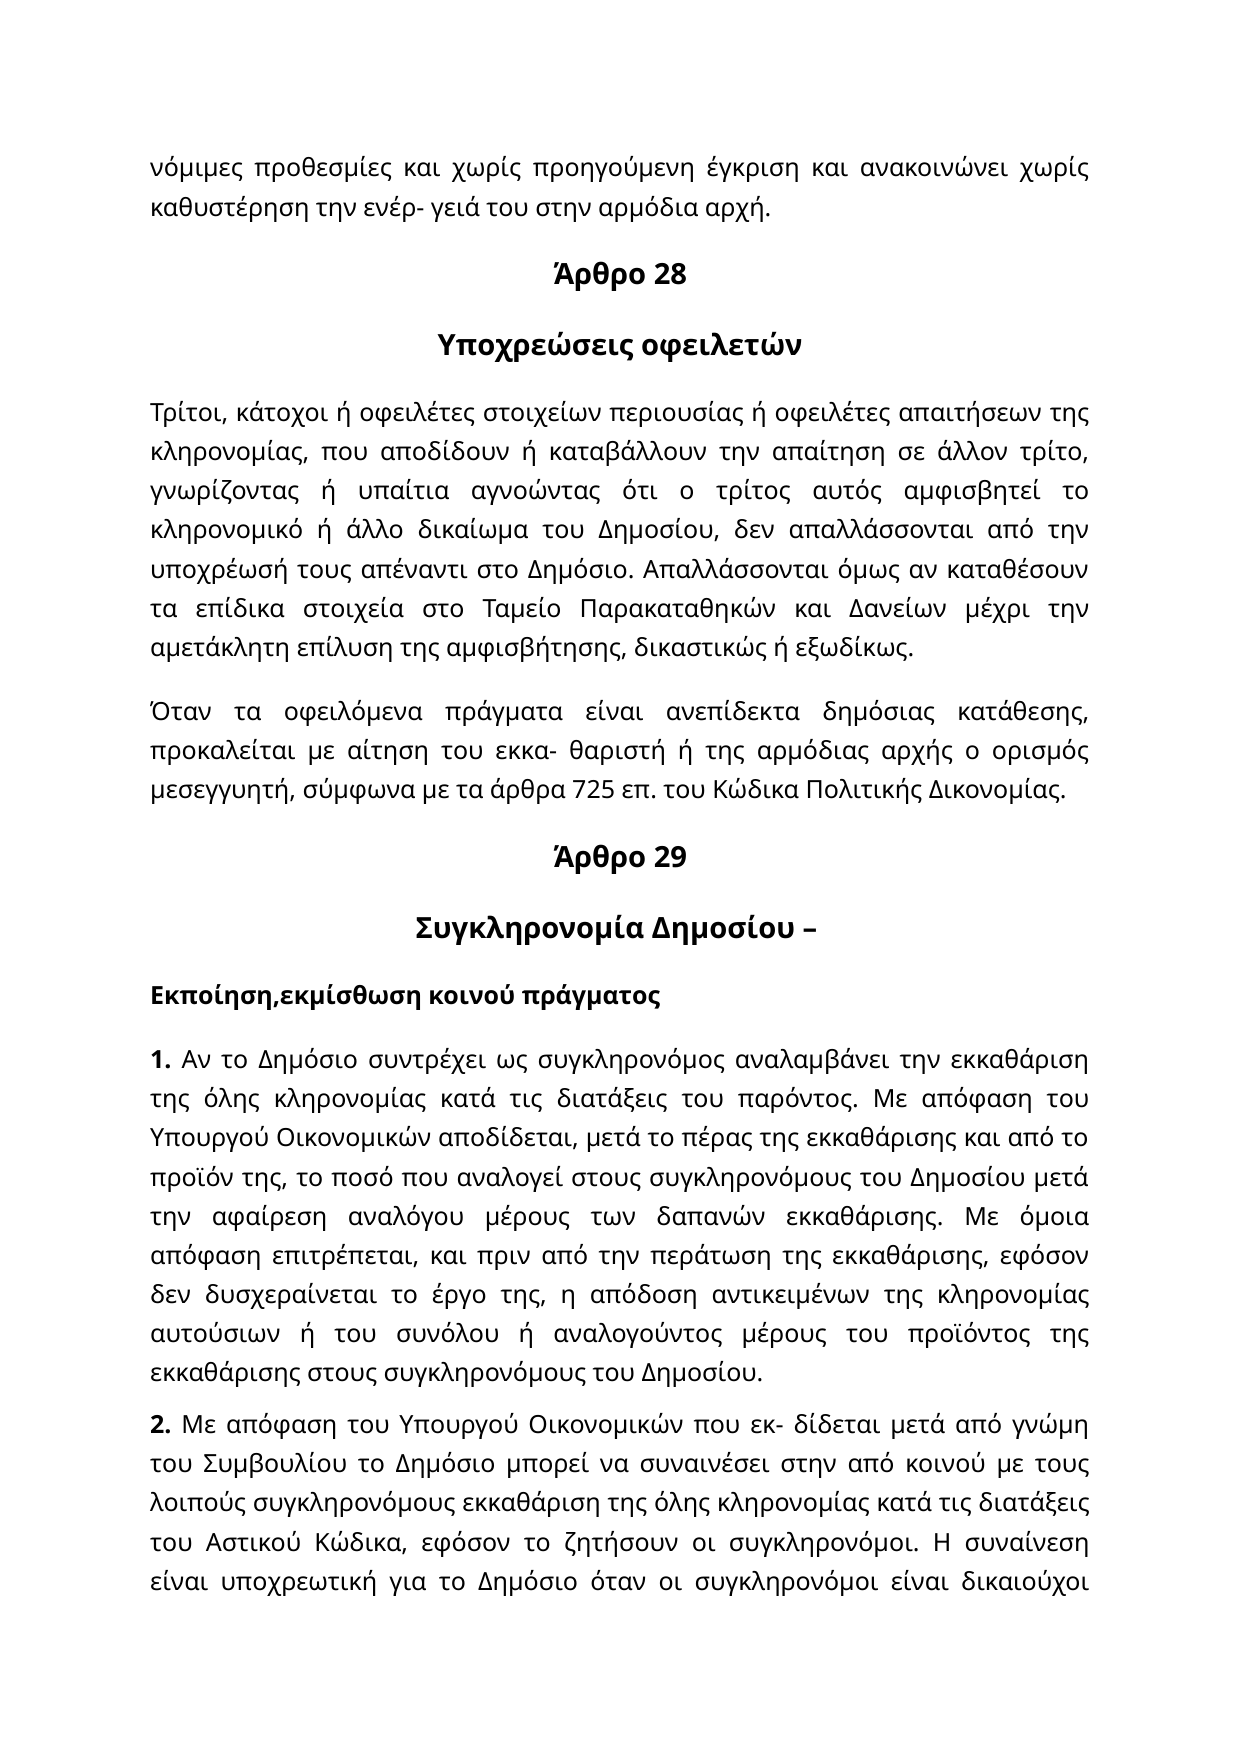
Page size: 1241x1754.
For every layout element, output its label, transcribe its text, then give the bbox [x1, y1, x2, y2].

text νόμιμες προθεσμίες και χωρίς προηγούμενη έγκριση και ανακοινώνει χωρίς καθυστέρηση την ενέρ- γειά του στην αρμόδια αρχή. [150, 150, 1090, 223]
text Όταν τα οφειλόμενα πράγματα είναι ανεπίδεκτα δημόσιας κατάθεσης, προκαλείται με αίτηση του εκκα- θαριστή ή της αρμόδιας αρχής ο ορισμός μεσεγγυητή, σύμφωνα με τα άρθρα 725 επ. του Κώδικα Πολιτικής Δικονομίας. [150, 694, 1090, 806]
text 2. Με απόφαση του Υπουργού Οικονομικών που εκ- δίδεται μετά από γνώμη του Συμβουλίου το Δημόσιο μπορεί να συναινέσει στην από κοινού με τους λοιπούς συγκληρονόμους εκκαθάριση της όλης κληρονομίας κατά τις διατάξεις του Αστικού Κώδικα, εφόσον το ζητήσουν οι συγκληρονόμοι. Η συναίνεση είναι υποχρεωτική για το Δημόσιο όταν οι συγκληρονόμοι είναι δικαιούχοι [150, 1407, 1090, 1597]
text Τρίτοι, κάτοχοι ή οφειλέτες στοιχείων περιουσίας ή οφειλέτες απαιτήσεων της κληρονομίας, που αποδίδουν ή καταβάλλουν την απαίτηση σε άλλον τρίτο, γνωρίζοντας ή υπαίτια αγνοώντας ότι ο τρίτος αυτός αμφισβητεί το κληρονομικό ή άλλο δικαίωμα του Δημοσίου, δεν απαλλάσσονται από την υποχρέωσή τους απέναντι στο Δημόσιο. Απαλλάσσονται όμως αν καταθέσουν τα επίδικα στοιχεία στο Ταμείο Παρακαταθηκών και Δανείων μέχρι την αμετάκλητη επίλυση της αμφισβήτησης, δικαστικώς ή εξωδίκως. [150, 394, 1090, 664]
text Εκποίηση,εκμίσθωση κοινού πράγματος [150, 977, 1090, 1012]
subtitle Άρθρο 29 [150, 836, 1090, 876]
text 1. Αν το Δημόσιο συντρέχει ως συγκληρονόμος αναλαμβάνει την εκκαθάριση της όλης κληρονομίας κατά τις διατάξεις του παρόντος. Με απόφαση του Υπουργού Οικονομικών αποδίδεται, μετά το πέρας της εκκαθάρισης και από το προϊόν της, το ποσό που αναλογεί στους συγκληρονόμους του Δημοσίου μετά την αφαίρεση αναλόγου μέρους των δαπανών εκκαθάρισης. Με όμοια απόφαση επιτρέπεται, και πριν από την περάτωση της εκκαθάρισης, εφόσον δεν δυσχεραίνεται το έργο της, η απόδοση αντικειμένων της κληρονομίας αυτούσιων ή του συνόλου ή αναλογούντος μέρους του προϊόντος της εκκαθάρισης στους συγκληρονόμους του Δημοσίου. [150, 1042, 1090, 1389]
subtitle Άρθρο 28 [150, 253, 1090, 293]
subtitle Υποχρεώσεις οφειλετών [150, 324, 1090, 364]
subtitle Συγκληρονομία Δημοσίου – [150, 907, 1090, 947]
